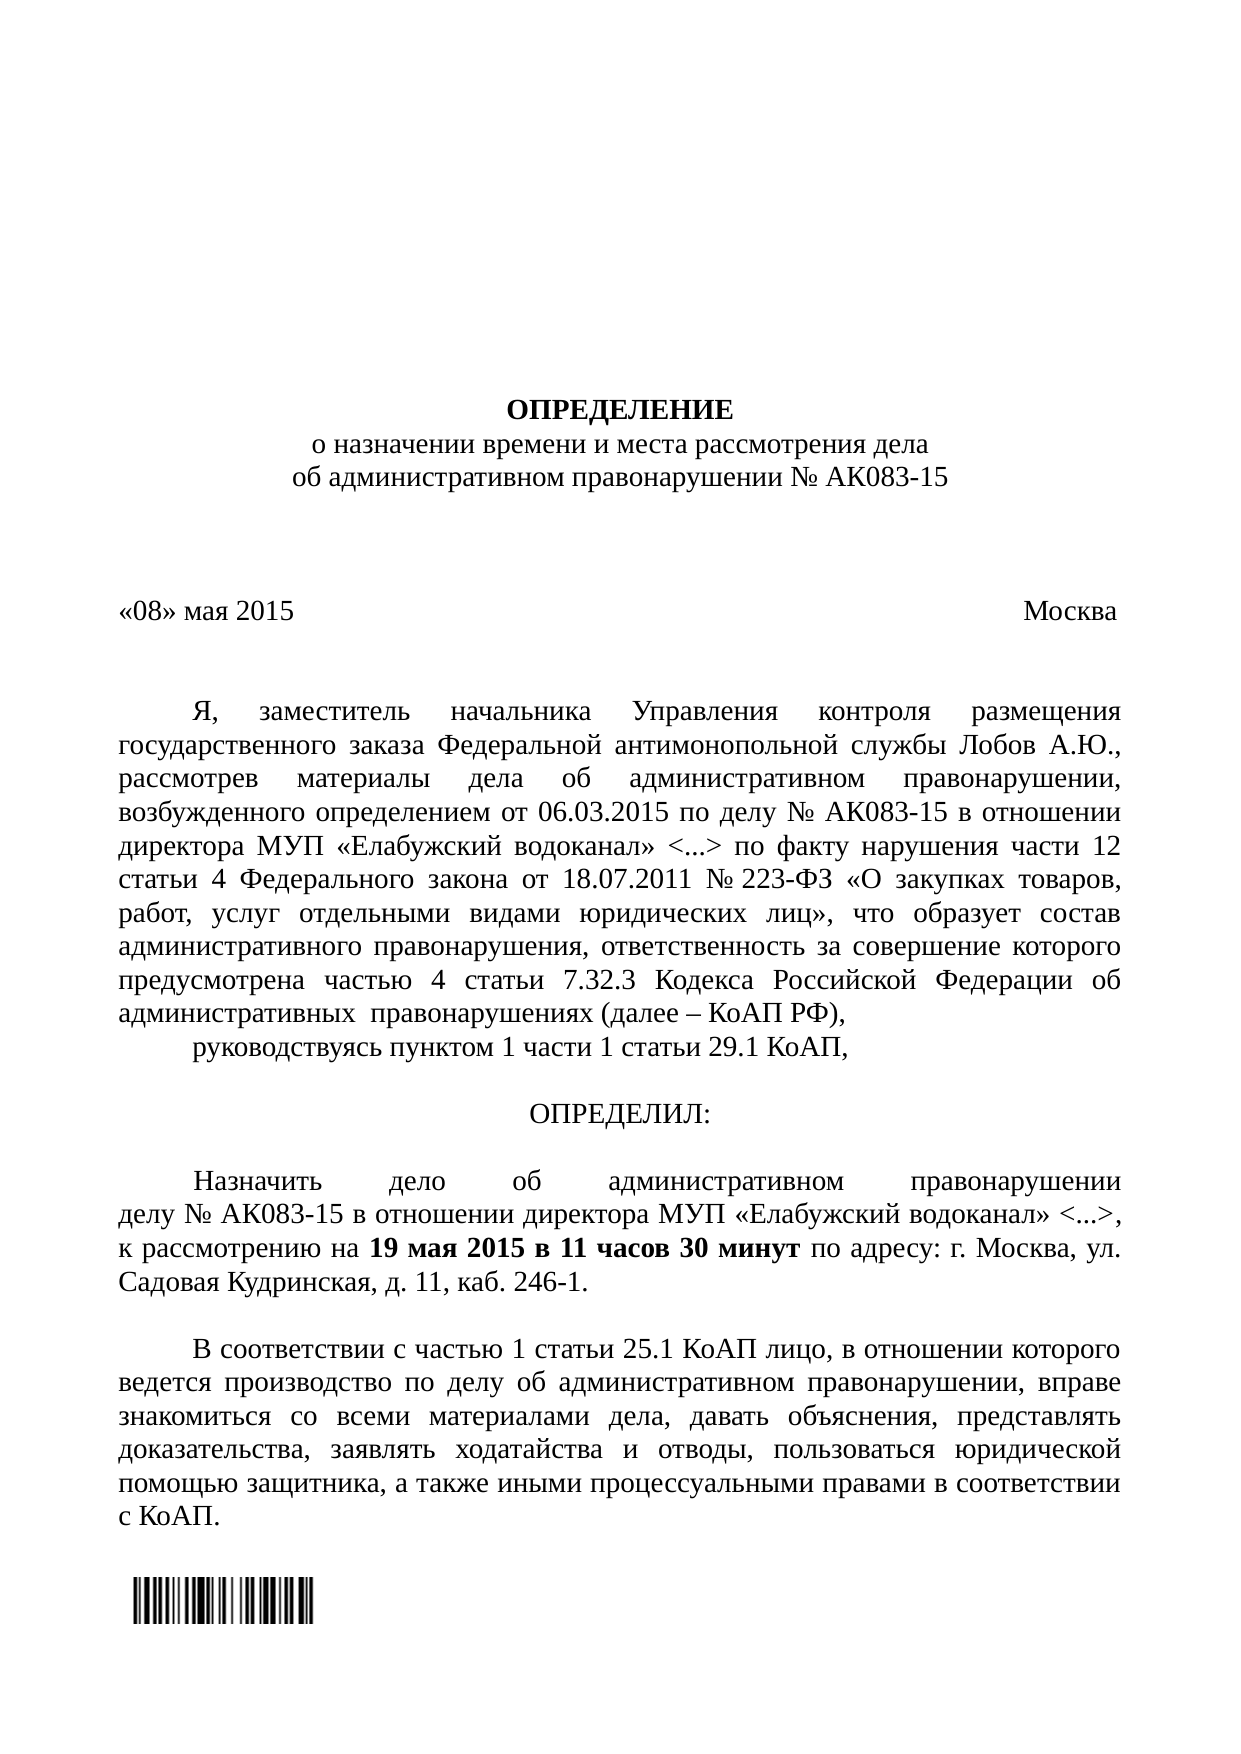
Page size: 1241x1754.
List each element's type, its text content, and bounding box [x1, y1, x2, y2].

text Я, заместитель начальника Управления контроля размещения государственного заказа Федеральной антимонопольной службы Лобов А.Ю., рассмотрев материалы дела об административном правонарушении, возбужденного определением от 06.03.2015 по делу № АК083-15 в отношении директора МУП «Елабужский водоканал» <...> по факту нарушения части 12 статьи 4 Федерального закона от 18.07.2011 № 223-ФЗ «О закупках товаров, работ, услуг отдельными видами юридических лиц», что образует состав административного правонарушения, ответственность за совершение которого предусмотрена частью 4 статьи 7.32.3 Кодекса Российской Федерации об административных правонарушениях (далее – КоАП РФ), [118, 693, 1122, 1029]
text Назначить дело об административном правонарушении делу № АК083-15 в отношении директора МУП «Елабужский водоканал» <...>, к рассмотрению на 19 мая 2015 в 11 часов 30 минут по адресу: г. Москва, ул. Садовая Кудринская, д. 11, каб. 246-1. [118, 1163, 1122, 1297]
text о назначении времени и места рассмотрения дела [118, 426, 1122, 459]
text об административном правонарушении № АК083-15 [118, 459, 1122, 493]
picture [118, 1577, 331, 1624]
text руководствуясь пунктом 1 части 1 статьи 29.1 КоАП, [118, 1029, 1122, 1062]
text ОПРЕДЕЛИЛ: [118, 1096, 1122, 1129]
text «08» мая 2015 Москва [118, 593, 1122, 626]
subtitle ОПРЕДЕЛЕНИЕ [118, 392, 1122, 426]
text В соответствии с частью 1 статьи 25.1 КоАП лицо, в отношении которого ведется производство по делу об административном правонарушении, вправе знакомиться со всеми материалами дела, давать объяснения, представлять доказательства, заявлять ходатайства и отводы, пользоваться юридической помощью защитника, а также иными процессуальными правами в соответствии с КоАП. [118, 1331, 1122, 1532]
